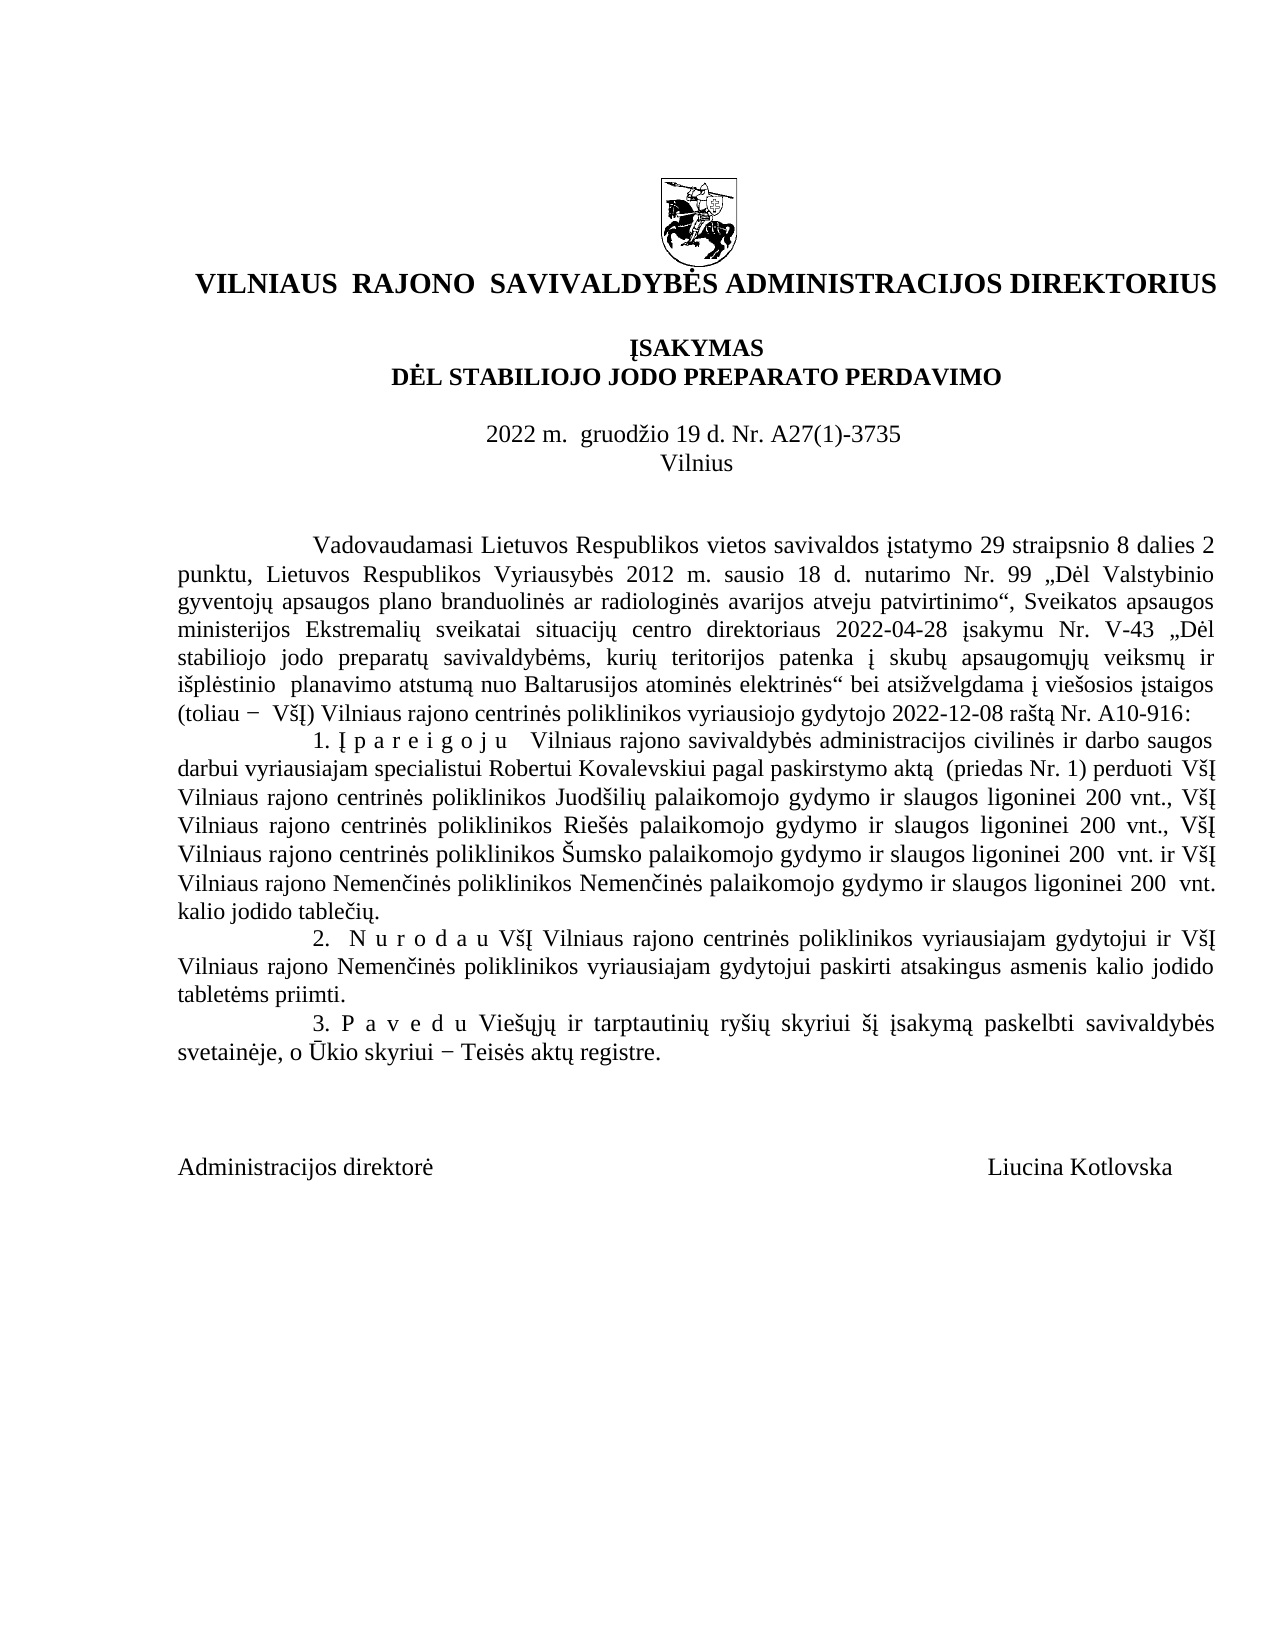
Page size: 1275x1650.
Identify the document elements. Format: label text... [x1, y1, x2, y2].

text 2. N u r o d a u VšĮ Vilniaus rajono centrinės poliklinikos vyriausiajam gydytojui ir VšĮ Vilniaus rajono Nemenčinės poliklinikos vyriausiajam gydytojui paskirti atsakingus asmenis kalio jodido tabletėms priimti. [177, 924, 1216, 1008]
text 1. Į p a r e i g o j u Vilniaus rajono savivaldybės administracijos civilinės ir darbo saugos darbui vyriausiajam specialistui Robertui Kovalevskiui pagal paskirstymo aktą (priedas Nr. 1) perduoti VšĮ Vilniaus rajono centrinės poliklinikos Juodšilių palaikomojo gydymo ir slaugos ligoninei 200 vnt., VšĮ Vilniaus rajono centrinės poliklinikos Riešės palaikomojo gydymo ir slaugos ligoninei 200 vnt., VšĮ Vilniaus rajono centrinės poliklinikos Šumsko palaikomojo gydymo ir slaugos ligoninei 200 vnt. ir VšĮ Vilniaus rajono Nemenčinės poliklinikos Nemenčinės palaikomojo gydymo ir slaugos ligoninei 200 vnt. kalio jodido tablečių. [177, 727, 1216, 924]
text 2022 m. gruodžio 19 d. Nr. A27(1)-3735 [177, 419, 1216, 448]
subtitle ĮSAKYMAS [177, 333, 1216, 362]
text Vadovaudamasi Lietuvos Respublikos vietos savivaldos įstatymo 29 straipsnio 8 dalies 2 punktu, Lietuvos Respublikos Vyriausybės 2012 m. sausio 18 d. nutarimo Nr. 99 „Dėl Valstybinio gyventojų apsaugos plano branduolinės ar radiologinės avarijos atveju patvirtinimo“, Sveikatos apsaugos ministerijos Ekstremalių sveikatai situacijų centro direktoriaus 2022-04-28 įsakymu Nr. V-43 „Dėl stabiliojo jodo preparatų savivaldybėms, kurių teritorijos patenka į skubų apsaugomųjų veiksmų ir išplėstinio planavimo atstumą nuo Baltarusijos atominės elektrinės“ bei atsižvelgdama į viešosios įstaigos (toliau − VšĮ) Vilniaus rajono centrinės poliklinikos vyriausiojo gydytojo 2022-12-08 raštą Nr. A10-916: [177, 530, 1216, 727]
text 3. P a v e d u Viešųjų ir tarptautinių ryšių skyriui šį įsakymą paskelbti savivaldybės svetainėje, o Ūkio skyriui − Teisės aktų registre. [177, 1008, 1216, 1066]
text VILNIAUS RAJONO SAVIVALDYBĖS ADMINISTRACIJOS DIREKTORIUS [192, 266, 1221, 300]
text DĖL STABILIOJO JODO PREPARATO PERDAVIMO [177, 362, 1216, 391]
text Administracijos direktorė Liucina Kotlovska [177, 1152, 1216, 1181]
text Vilnius [177, 448, 1216, 477]
